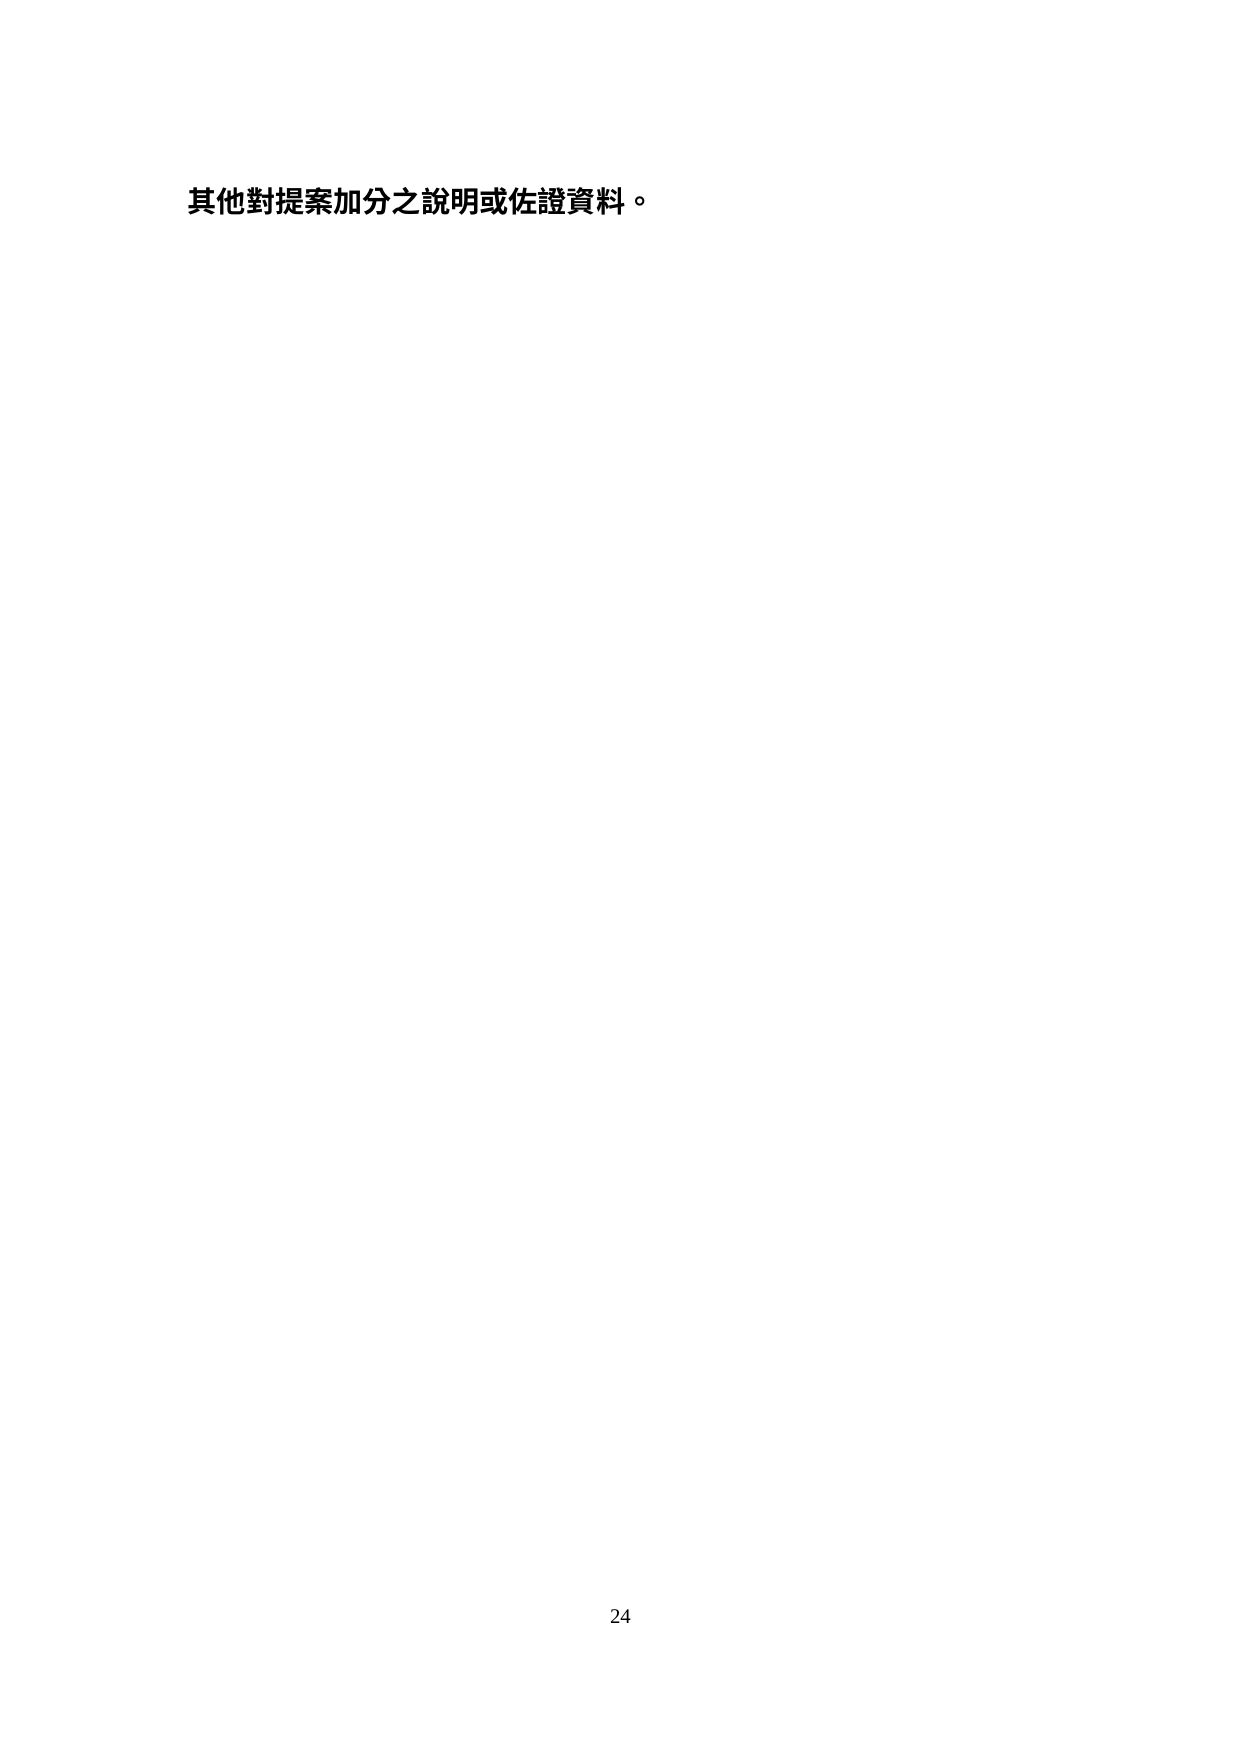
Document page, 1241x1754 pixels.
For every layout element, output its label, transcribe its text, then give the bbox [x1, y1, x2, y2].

text 其他對提案加分之說明或佐證資料。 [187, 158, 1053, 221]
